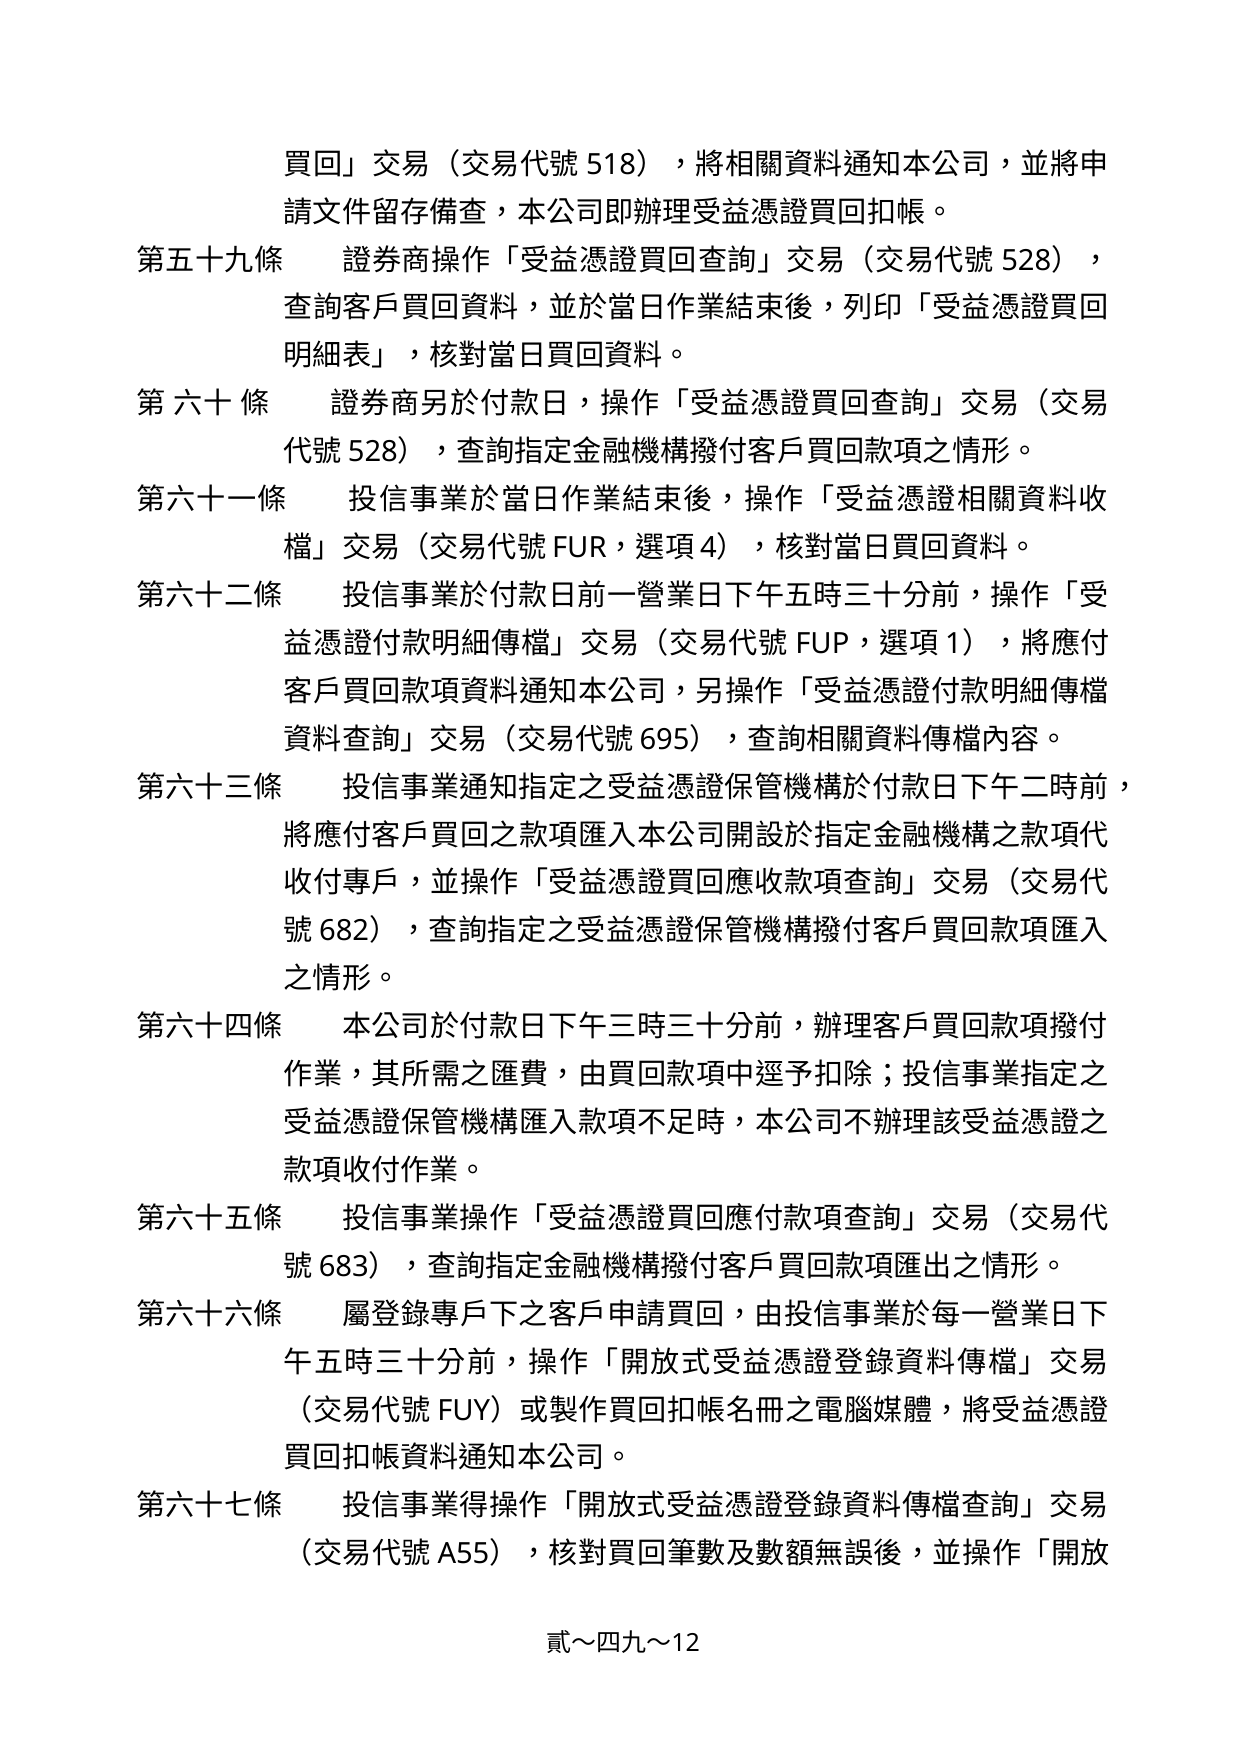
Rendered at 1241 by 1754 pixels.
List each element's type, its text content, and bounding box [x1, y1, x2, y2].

text 第六十四條 本公司於付款日下午三時三十分前，辦理客戶買回款項撥付作業，其所需之匯費，由買回款項中逕予扣除；投信事業指定之受益憑證保管機構匯入款項不足時，本公司不辦理該受益憑證之款項收付作業。 [136, 998, 1110, 1190]
text 第 六十 條 證券商另於付款日，操作「受益憑證買回查詢」交易（交易代號528），查詢指定金融機構撥付客戶買回款項之情形。 [136, 375, 1110, 471]
text 買回」交易（交易代號518），將相關資料通知本公司，並將申請文件留存備查，本公司即辦理受益憑證買回扣帳。 [136, 136, 1110, 232]
text 第六十一條 投信事業於當日作業結束後，操作「受益憑證相關資料收檔」交易（交易代號FUR，選項4），核對當日買回資料。 [136, 471, 1110, 567]
text 第六十三條 投信事業通知指定之受益憑證保管機構於付款日下午二時前，將應付客戶買回之款項匯入本公司開設於指定金融機構之款項代收付專戶，並操作「受益憑證買回應收款項查詢」交易（交易代號682），查詢指定之受益憑證保管機構撥付客戶買回款項匯入之情形。 [136, 759, 1110, 998]
text 第六十二條 投信事業於付款日前一營業日下午五時三十分前，操作「受益憑證付款明細傳檔」交易（交易代號FUP，選項1），將應付客戶買回款項資料通知本公司，另操作「受益憑證付款明細傳檔資料查詢」交易（交易代號695），查詢相關資料傳檔內容。 [136, 567, 1110, 759]
text 第六十七條 投信事業得操作「開放式受益憑證登錄資料傳檔查詢」交易（交易代號A55），核對買回筆數及數額無誤後，並操作「開放 [136, 1477, 1110, 1573]
text 第六十六條 屬登錄專戶下之客戶申請買回，由投信事業於每一營業日下午五時三十分前，操作「開放式受益憑證登錄資料傳檔」交易（交易代號FUY）或製作買回扣帳名冊之電腦媒體，將受益憑證買回扣帳資料通知本公司。 [136, 1286, 1110, 1477]
text 第五十九條 證券商操作「受益憑證買回查詢」交易（交易代號528），查詢客戶買回資料，並於當日作業結束後，列印「受益憑證買回明細表」，核對當日買回資料。 [136, 232, 1110, 375]
text 第六十五條 投信事業操作「受益憑證買回應付款項查詢」交易（交易代號683），查詢指定金融機構撥付客戶買回款項匯出之情形。 [136, 1190, 1110, 1286]
